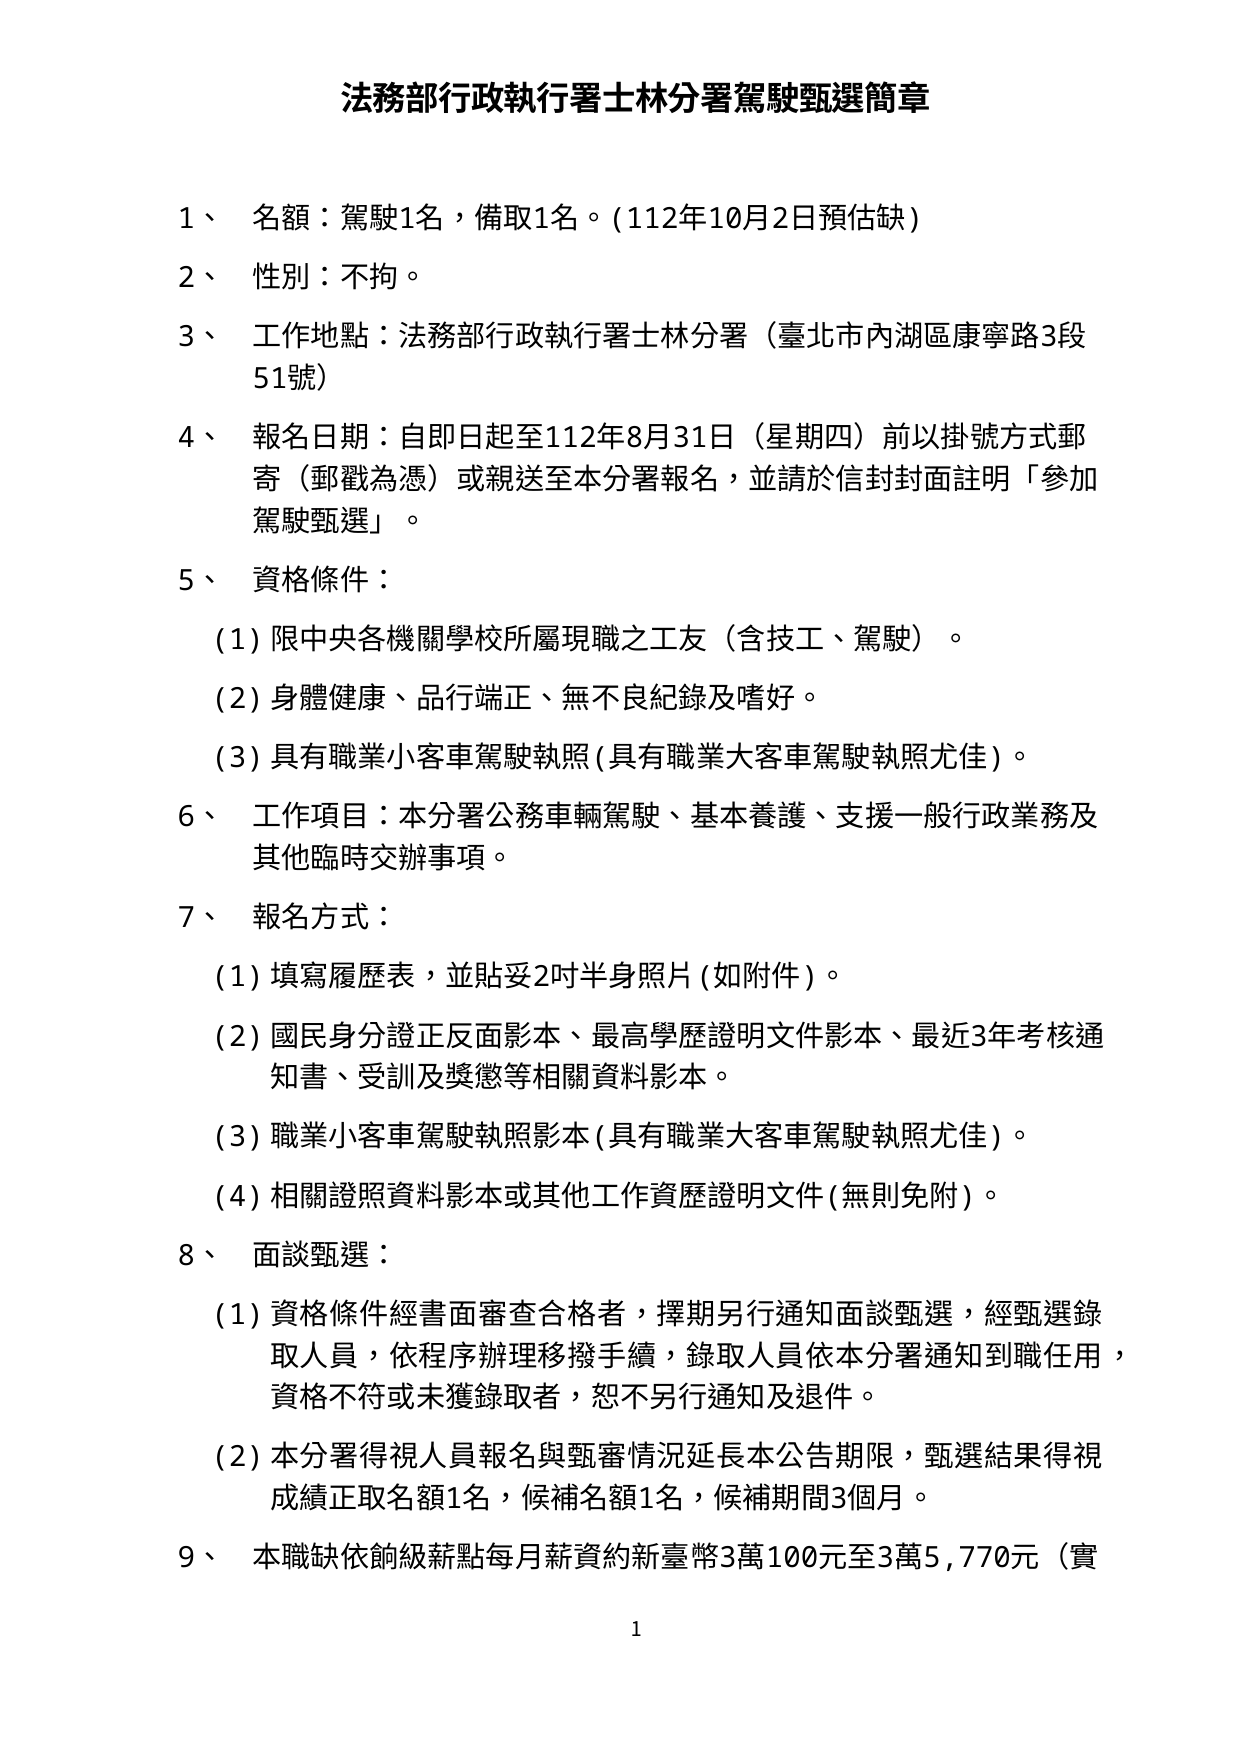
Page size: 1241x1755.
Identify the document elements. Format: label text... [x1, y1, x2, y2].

list 國民身分證正反面影本、最高學歷證明文件影本、最近3年考核通知書、受訓及獎懲等相關資料影本。 [211, 1013, 1105, 1096]
list 本分署得視人員報名與甄審情況延長本公告期限，甄選結果得視成績正取名額1名，候補名額1名，候補期間3個月。 [211, 1433, 1105, 1517]
list 相關證照資料影本或其他工作資歷證明文件(無則免附)。 [211, 1173, 1105, 1214]
list 職業小客車駕駛執照影本(具有職業大客車駕駛執照尤佳)。 [211, 1113, 1105, 1155]
list 面談甄選： [177, 1232, 1105, 1273]
list 名額：駕駛1名，備取1名。(112年10月2日預估缺) [177, 195, 1105, 237]
list 本職缺依餉級薪點每月薪資約新臺幣3萬100元至3萬5,770元（實 [177, 1534, 1105, 1576]
list 填寫履歷表，並貼妥2吋半身照片(如附件)。 [211, 953, 1105, 995]
list 限中央各機關學校所屬現職之工友（含技工、駕駛）。 [211, 616, 1105, 658]
list 報名日期：自即日起至112年8月31日（星期四）前以掛號方式郵寄（郵戳為憑）或親送至本分署報名，並請於信封封面註明「參加駕駛甄選」。 [177, 414, 1105, 539]
text 法務部行政執行署士林分署駕駛甄選簡章 [338, 77, 933, 118]
list 身體健康、品行端正、無不良紀錄及嗜好。 [211, 675, 1105, 717]
list 資格條件經書面審查合格者，擇期另行通知面談甄選，經甄選錄取人員，依程序辦理移撥手續，錄取人員依本分署通知到職任用，資格不符或未獲錄取者，恕不另行通知及退件。 [211, 1291, 1105, 1416]
list 性別：不拘。 [177, 254, 1105, 296]
list 工作項目：本分署公務車輛駕駛、基本養護、支援一般行政業務及其他臨時交辦事項。 [177, 793, 1105, 877]
list 資格條件： [177, 557, 1105, 598]
list 工作地點：法務部行政執行署士林分署（臺北市內湖區康寧路3段51號） [177, 313, 1105, 397]
list 報名方式： [177, 894, 1105, 936]
list 具有職業小客車駕駛執照(具有職業大客車駕駛執照尤佳)。 [211, 734, 1105, 776]
